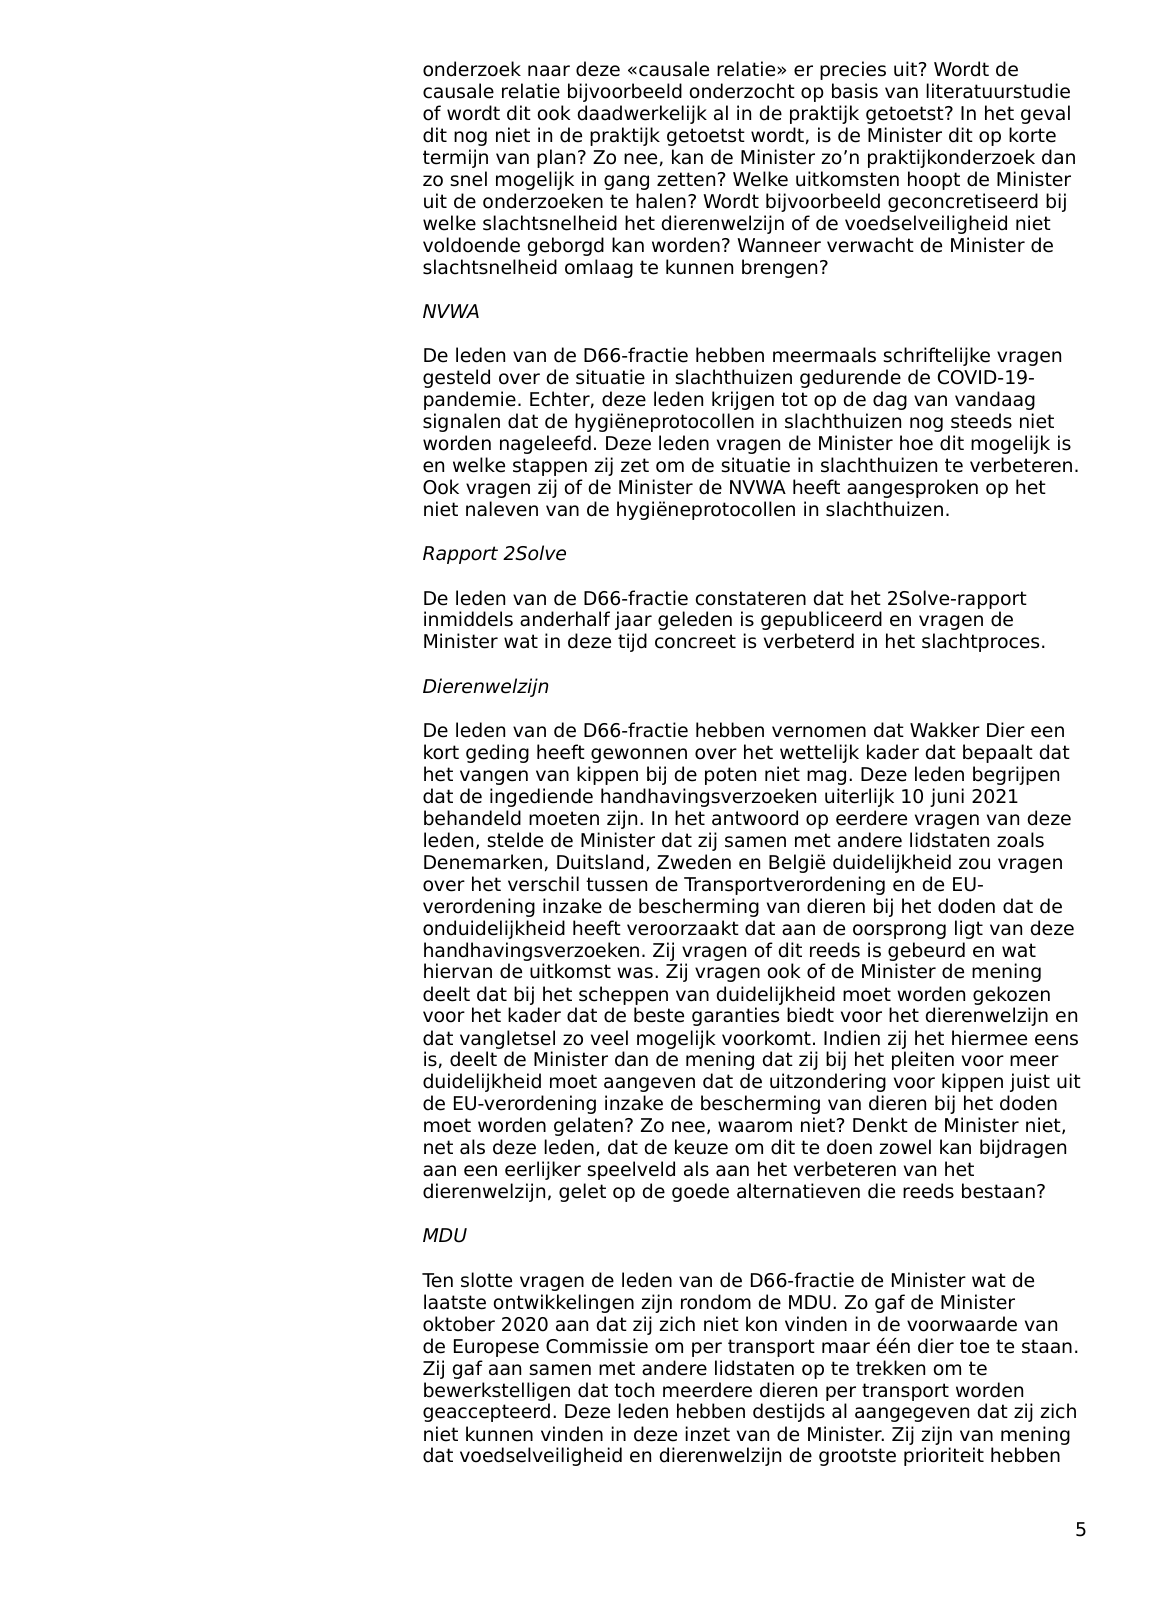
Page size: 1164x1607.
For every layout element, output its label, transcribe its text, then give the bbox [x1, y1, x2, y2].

text De leden van de D66-fractie hebben vernomen dat Wakker Dier een kort geding heeft gewonnen over het wettelijk kader dat bepaalt dat het vangen van kippen bij de poten niet mag. Deze leden begrijpen dat de ingediende handhavingsverzoeken uiterlijk 10 juni 2021 behandeld moeten zijn. In het antwoord op eerdere vragen van deze leden, stelde de Minister dat zij samen met andere lidstaten zoals Denemarken, Duitsland, Zweden en België duidelijkheid zou vragen over het verschil tussen de Transportverordening en de EU-verordening inzake de bescherming van dieren bij het doden dat de onduidelijkheid heeft veroorzaakt dat aan de oorsprong ligt van deze handhavingsverzoeken. Zij vragen of dit reeds is gebeurd en wat hiervan de uitkomst was. Zij vragen ook of de Minister de mening deelt dat bij het scheppen van duidelijkheid moet worden gekozen voor het kader dat de beste garanties biedt voor het dierenwelzijn en dat vangletsel zo veel mogelijk voorkomt. Indien zij het hiermee eens is, deelt de Minister dan de mening dat zij bij het pleiten voor meer duidelijkheid moet aangeven dat de uitzondering voor kippen juist uit de EU-verordening inzake de bescherming van dieren bij het doden moet worden gelaten? Zo nee, waarom niet? Denkt de Minister niet, net als deze leden, dat de keuze om dit te doen zowel kan bijdragen aan een eerlijker speelveld als aan het verbeteren van het dierenwelzijn, gelet op de goede alternatieven die reeds bestaan? [422, 720, 1087, 1203]
text De leden van de D66-fractie constateren dat het 2Solve-rapport inmiddels anderhalf jaar geleden is gepubliceerd en vragen de Minister wat in deze tijd concreet is verbeterd in het slachtproces. [422, 587, 1087, 653]
subtitle NVWA [422, 301, 1087, 323]
subtitle Dierenwelzijn [422, 676, 1087, 697]
text Ten slotte vragen de leden van de D66-fractie de Minister wat de laatste ontwikkelingen zijn rondom de MDU. Zo gaf de Minister oktober 2020 aan dat zij zich niet kon vinden in de voorwaarde van de Europese Commissie om per transport maar één dier toe te staan. Zij gaf aan samen met andere lidstaten op te trekken om te bewerkstelligen dat toch meerdere dieren per transport worden geaccepteerd. Deze leden hebben destijds al aangegeven dat zij zich niet kunnen vinden in deze inzet van de Minister. Zij zijn van mening dat voedselveiligheid en dierenwelzijn de grootste prioriteit hebben [422, 1269, 1087, 1467]
subtitle MDU [422, 1225, 1087, 1247]
subtitle Rapport 2Solve [422, 543, 1087, 565]
text De leden van de D66-fractie hebben meermaals schriftelijke vragen gesteld over de situatie in slachthuizen gedurende de COVID-19-pandemie. Echter, deze leden krijgen tot op de dag van vandaag signalen dat de hygiëneprotocollen in slachthuizen nog steeds niet worden nageleefd. Deze leden vragen de Minister hoe dit mogelijk is en welke stappen zij zet om de situatie in slachthuizen te verbeteren. Ook vragen zij of de Minister de NVWA heeft aangesproken op het niet naleven van de hygiëneprotocollen in slachthuizen. [422, 345, 1087, 521]
text onderzoek naar deze «causale relatie» er precies uit? Wordt de causale relatie bijvoorbeeld onderzocht op basis van literatuurstudie of wordt dit ook daadwerkelijk al in de praktijk getoetst? In het geval dit nog niet in de praktijk getoetst wordt, is de Minister dit op korte termijn van plan? Zo nee, kan de Minister zo’n praktijkonderzoek dan zo snel mogelijk in gang zetten? Welke uitkomsten hoopt de Minister uit de onderzoeken te halen? Wordt bijvoorbeeld geconcretiseerd bij welke slachtsnelheid het dierenwelzijn of de voedselveiligheid niet voldoende geborgd kan worden? Wanneer verwacht de Minister de slachtsnelheid omlaag te kunnen brengen? [422, 59, 1087, 279]
